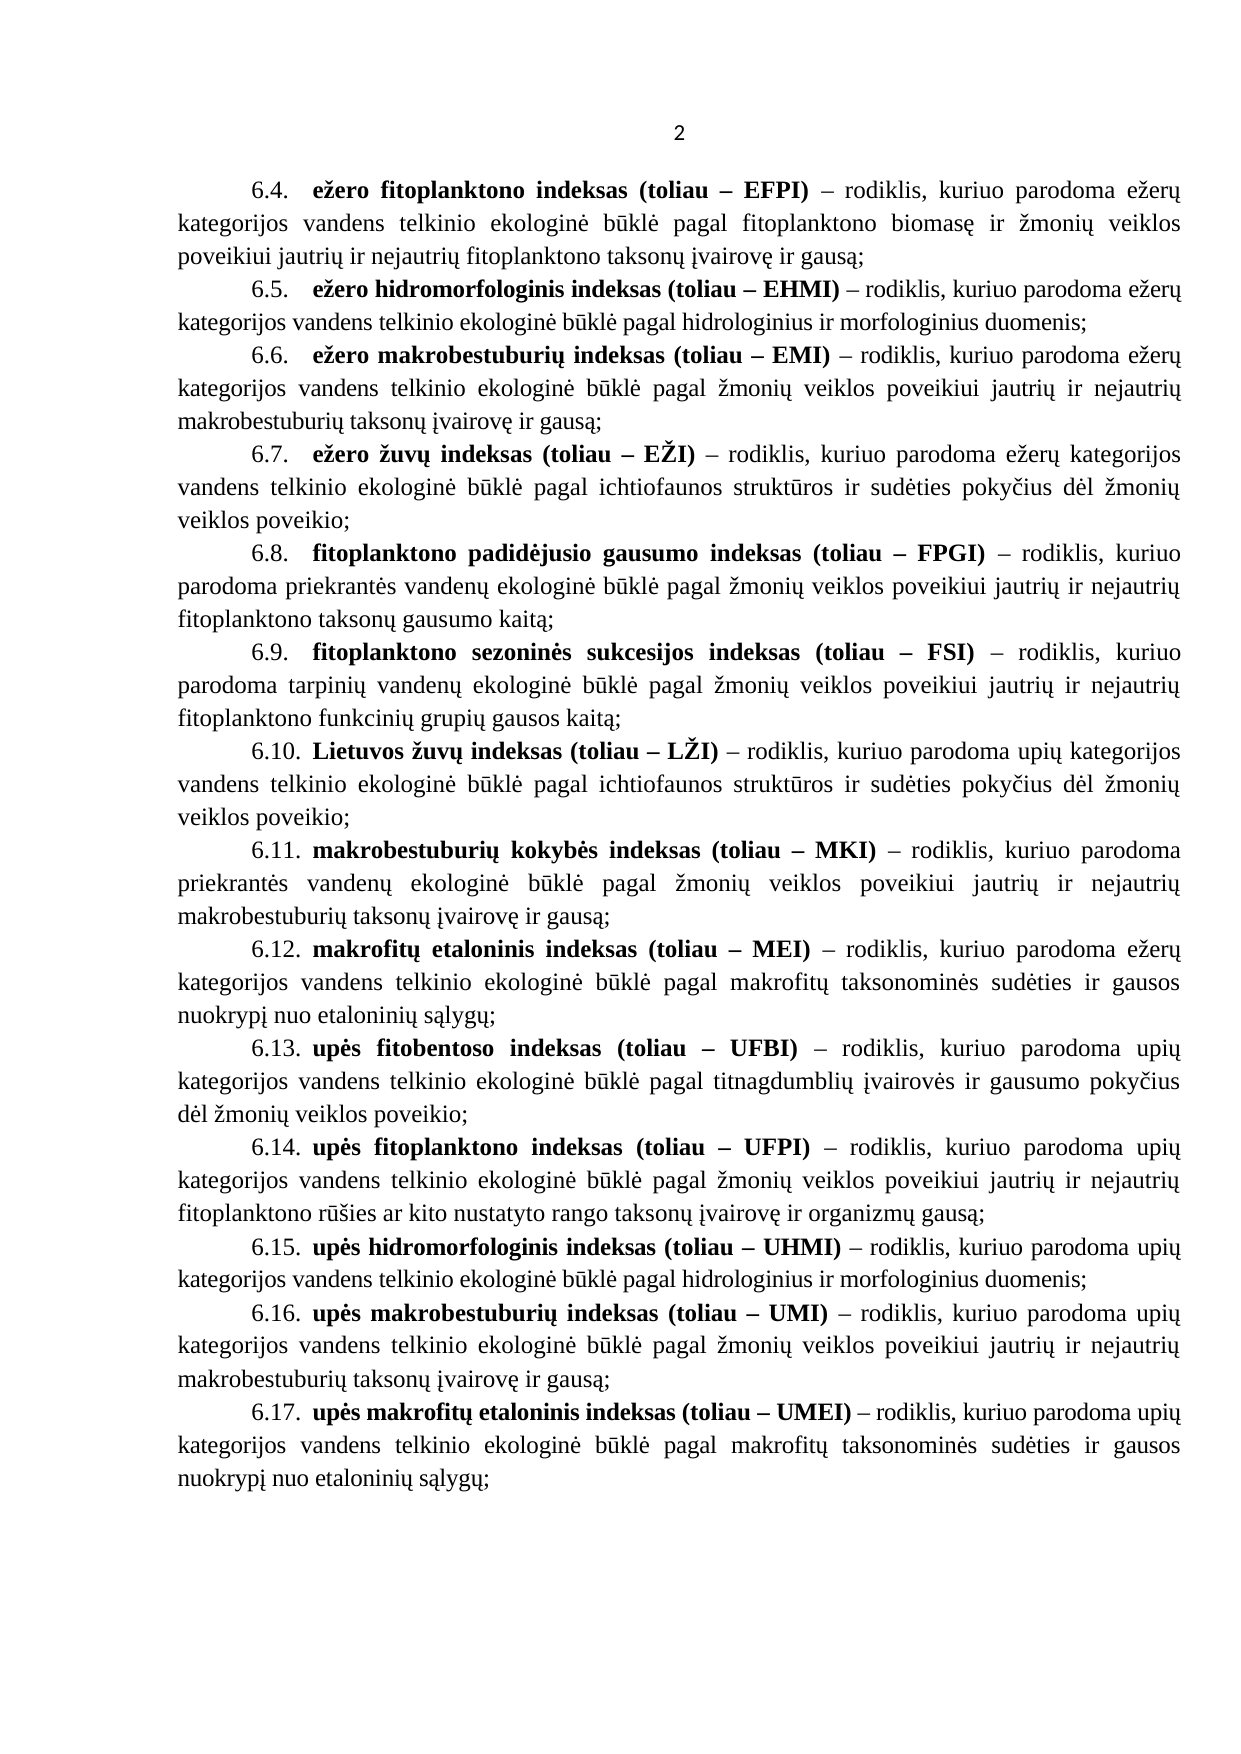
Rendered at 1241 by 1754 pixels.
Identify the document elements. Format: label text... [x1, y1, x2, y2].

text 6.7. ežero žuvų indeksas (toliau – EŽI) – rodiklis, kuriuo parodoma ežerų kategorijos vandens telkinio ekologinė būklė pagal ichtiofaunos struktūros ir sudėties pokyčius dėl žmonių veiklos poveikio; [177, 439, 1181, 534]
text 6.10. Lietuvos žuvų indeksas (toliau – LŽI) – rodiklis, kuriuo parodoma upių kategorijos vandens telkinio ekologinė būklė pagal ichtiofaunos struktūros ir sudėties pokyčius dėl žmonių veiklos poveikio; [177, 736, 1181, 831]
text 6.13. upės fitobentoso indeksas (toliau – UFBI) – rodiklis, kuriuo parodoma upių kategorijos vandens telkinio ekologinė būklė pagal titnagdumblių įvairovės ir gausumo pokyčius dėl žmonių veiklos poveikio; [177, 1033, 1181, 1128]
text 6.14. upės fitoplanktono indeksas (toliau – UFPI) – rodiklis, kuriuo parodoma upių kategorijos vandens telkinio ekologinė būklė pagal žmonių veiklos poveikiui jautrių ir nejautrių fitoplanktono rūšies ar kito nustatyto rango taksonų įvairovę ir organizmų gausą; [177, 1132, 1181, 1227]
text 6.17. upės makrofitų etaloninis indeksas (toliau – UMEI) – rodiklis, kuriuo parodoma upių kategorijos vandens telkinio ekologinė būklė pagal makrofitų taksonominės sudėties ir gausos nuokrypį nuo etaloninių sąlygų; [177, 1397, 1181, 1491]
text 6.15. upės hidromorfologinis indeksas (toliau – UHMI) – rodiklis, kuriuo parodoma upių kategorijos vandens telkinio ekologinė būklė pagal hidrologinius ir morfologinius duomenis; [177, 1232, 1181, 1293]
text 6.4. ežero fitoplanktono indeksas (toliau – EFPI) – rodiklis, kuriuo parodoma ežerų kategorijos vandens telkinio ekologinė būklė pagal fitoplanktono biomasę ir žmonių veiklos poveikiui jautrių ir nejautrių fitoplanktono taksonų įvairovę ir gausą; [177, 175, 1181, 270]
text 6.11. makrobestuburių kokybės indeksas (toliau – MKI) – rodiklis, kuriuo parodoma priekrantės vandenų ekologinė būklė pagal žmonių veiklos poveikiui jautrių ir nejautrių makrobestuburių taksonų įvairovę ir gausą; [177, 835, 1181, 930]
text 6.9. fitoplanktono sezoninės sukcesijos indeksas (toliau – FSI) – rodiklis, kuriuo parodoma tarpinių vandenų ekologinė būklė pagal žmonių veiklos poveikiui jautrių ir nejautrių fitoplanktono funkcinių grupių gausos kaitą; [177, 637, 1181, 732]
text 6.6. ežero makrobestuburių indeksas (toliau – EMI) – rodiklis, kuriuo parodoma ežerų kategorijos vandens telkinio ekologinė būklė pagal žmonių veiklos poveikiui jautrių ir nejautrių makrobestuburių taksonų įvairovę ir gausą; [177, 340, 1181, 435]
text 6.5. ežero hidromorfologinis indeksas (toliau – EHMI) – rodiklis, kuriuo parodoma ežerų kategorijos vandens telkinio ekologinė būklė pagal hidrologinius ir morfologinius duomenis; [177, 274, 1181, 336]
text 6.12. makrofitų etaloninis indeksas (toliau – MEI) – rodiklis, kuriuo parodoma ežerų kategorijos vandens telkinio ekologinė būklė pagal makrofitų taksonominės sudėties ir gausos nuokrypį nuo etaloninių sąlygų; [177, 934, 1181, 1029]
text 6.8. fitoplanktono padidėjusio gausumo indeksas (toliau – FPGI) – rodiklis, kuriuo parodoma priekrantės vandenų ekologinė būklė pagal žmonių veiklos poveikiui jautrių ir nejautrių fitoplanktono taksonų gausumo kaitą; [177, 538, 1181, 633]
text 6.16. upės makrobestuburių indeksas (toliau – UMI) – rodiklis, kuriuo parodoma upių kategorijos vandens telkinio ekologinė būklė pagal žmonių veiklos poveikiui jautrių ir nejautrių makrobestuburių taksonų įvairovę ir gausą; [177, 1298, 1181, 1392]
